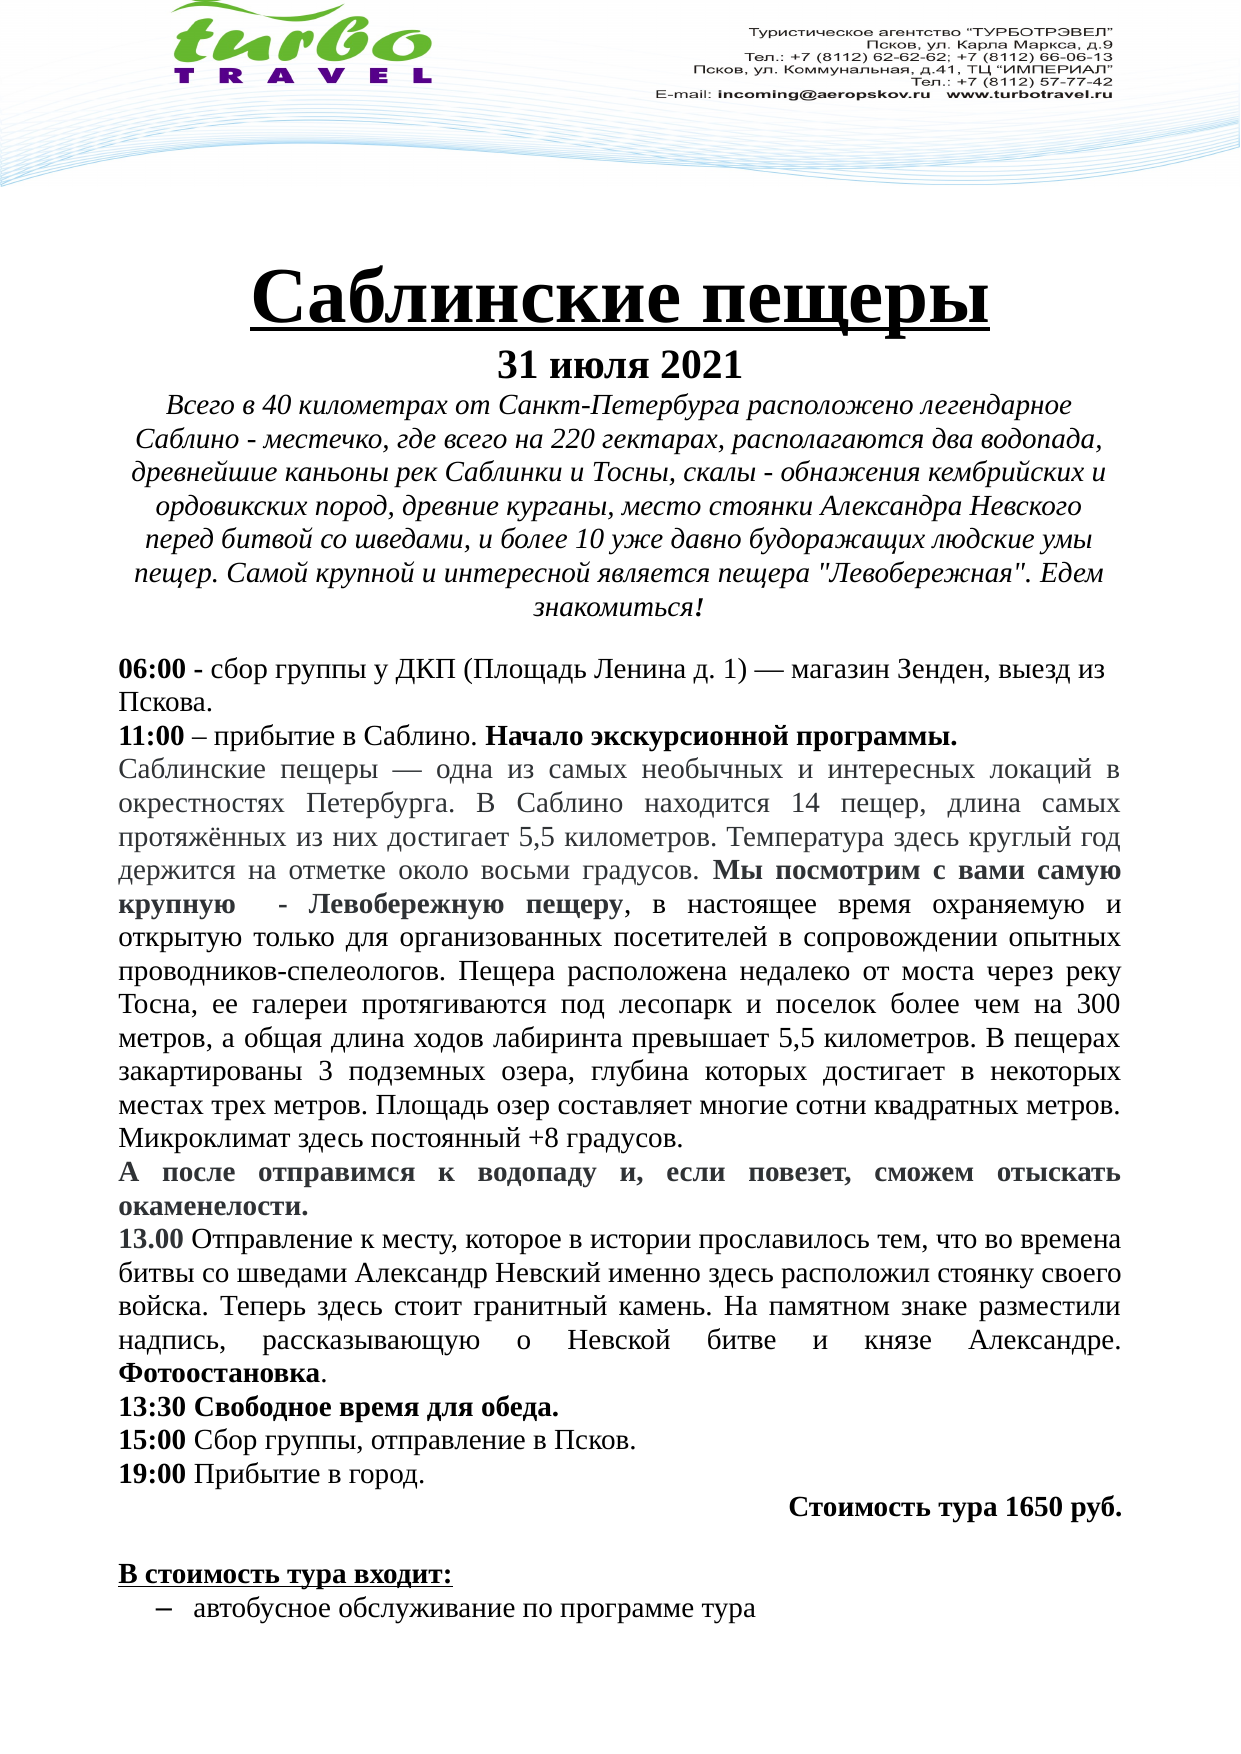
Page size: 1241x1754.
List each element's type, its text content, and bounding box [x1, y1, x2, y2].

picture [0, 0, 1240, 187]
text Всего в 40 километрах от Санкт-Петербурга расположено легендарное Саблино - местечко, где всего на 220 гектарах, располагаются два водопада, древнейшие каньоны рек Саблинки и Тосны, скалы - обнажения кембрийских и ордовикских пород, древние курганы, место стоянки Александра Невского перед битвой со шведами, и более 10 уже давно будоражащих людские умы пещер. Самой крупной и интересной является пещера "Левобережная". Едем знакомиться! [118, 387, 1122, 622]
text 15:00 Сбор группы, отправление в Псков. [118, 1422, 1122, 1456]
text Саблинские пещеры — одна из самых необычных и интересных локаций в окрестностях Петербурга. В Саблино находится 14 пещер, длина самых протяжённых из них достигает 5,5 километров. Температура здесь круглый год держится на отметке около восьми градусов. Мы посмотрим с вами самую крупную - Левобережную пещеру, в настоящее время охраняемую и открытую только для организованных посетителей в сопровождении опытных проводников-спелеологов. Пещера расположена недалеко от моста через реку Тосна, ее галереи протягиваются под лесопарк и поселок более чем на 300 метров, а общая длина ходов лабиринта превышает 5,5 километров. В пещерах закартированы 3 подземных озера, глубина которых достигает в некоторых местах трех метров. Площадь озер составляет многие сотни квадратных метров. Микроклимат здесь постоянный +8 градусов. [118, 752, 1122, 1154]
text Стоимость тура 1650 руб. [118, 1489, 1122, 1523]
text 19:00 Прибытие в город. [118, 1456, 1122, 1489]
text 13.00 Отправление к месту, которое в истории прославилось тем, что во времена битвы со шведами Александр Невский именно здесь расположил стоянку своего войска. Теперь здесь стоит гранитный камень. На памятном знаке разместили надпись, рассказывающую о Невской битве и князе Александре. Фотоостановка. 13:30 Свободное время для обеда. [118, 1221, 1122, 1422]
text 11:00 – прибытие в Саблино. Начало экскурсионной программы. [118, 718, 1122, 752]
list автобусное обслуживание по программе тура [156, 1590, 1122, 1624]
text Саблинские пещеры [118, 248, 1122, 339]
text А после отправимся к водопаду и, если повезет, сможем отыскать окаменелости. [118, 1154, 1122, 1221]
text В стоимость тура входит: [118, 1557, 1122, 1590]
text 06:00 - сбор группы у ДКП (Площадь Ленина д. 1) — магазин Зенден, выезд из Пскова. [118, 651, 1122, 718]
text 31 июля 2021 [118, 339, 1122, 387]
